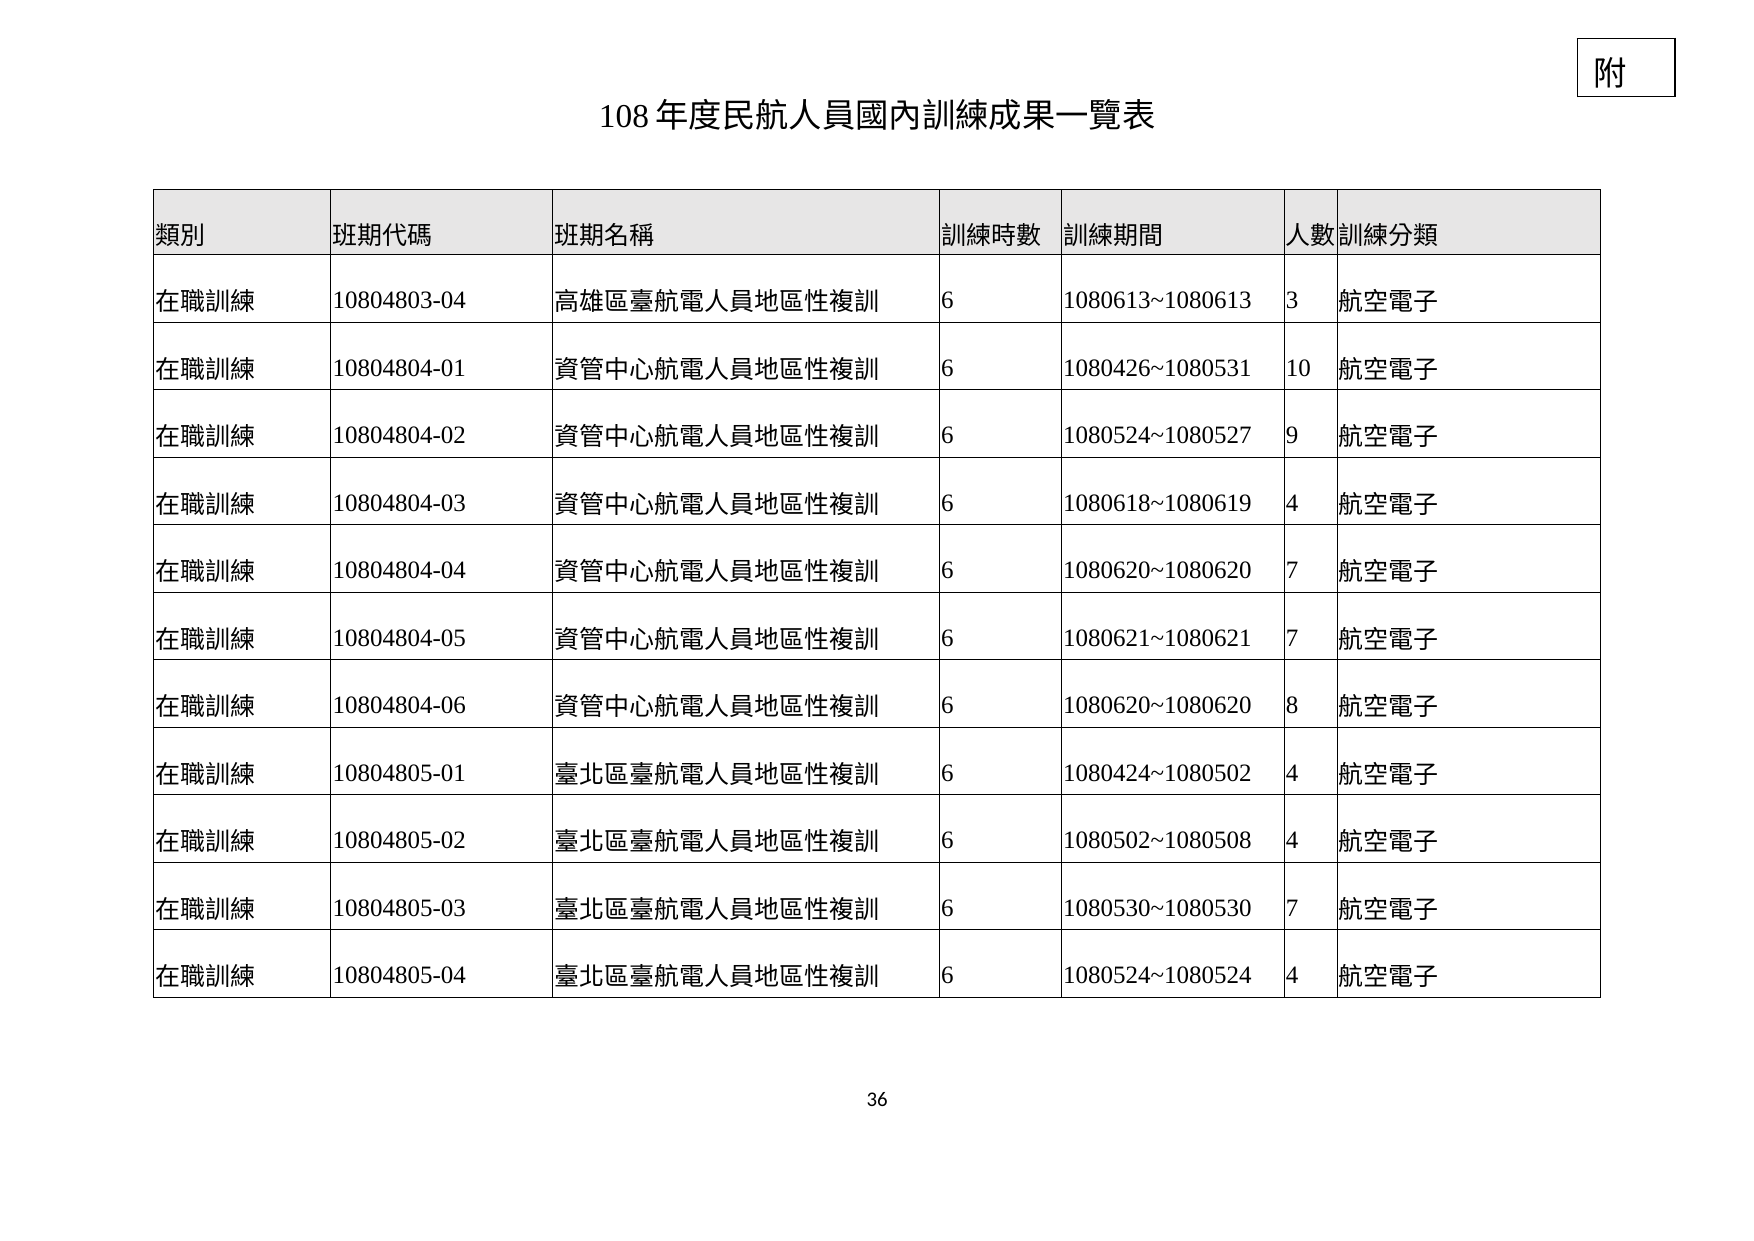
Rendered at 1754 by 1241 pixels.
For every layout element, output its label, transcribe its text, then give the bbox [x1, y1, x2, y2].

table_header 班期代碼 [331, 190, 552, 254]
table_cell 1080620~1080620 [1062, 660, 1284, 727]
table_cell 1080424~1080502 [1062, 728, 1284, 794]
table_cell 在職訓練 [154, 930, 330, 997]
table_cell 臺北區臺航電人員地區性複訓 [553, 863, 939, 929]
table_cell 10804805-03 [331, 863, 552, 929]
table_cell 1080524~1080524 [1062, 930, 1284, 997]
table_cell 在職訓練 [154, 593, 330, 659]
table_cell 在職訓練 [154, 255, 330, 322]
table_cell 在職訓練 [154, 795, 330, 862]
table_cell 1080618~1080619 [1062, 458, 1284, 524]
table_cell 在職訓練 [154, 390, 330, 457]
table_cell 航空電子 [1338, 593, 1600, 659]
table_cell 10804804-01 [331, 323, 552, 389]
table_cell 資管中心航電人員地區性複訓 [553, 458, 939, 524]
table_cell 6 [940, 660, 1061, 727]
table_cell 10 [1285, 323, 1337, 389]
table_cell 航空電子 [1338, 930, 1600, 997]
table_cell 6 [940, 795, 1061, 862]
table_cell 10804804-03 [331, 458, 552, 524]
table_cell 航空電子 [1338, 863, 1600, 929]
table_cell 航空電子 [1338, 323, 1600, 389]
table_cell 6 [940, 593, 1061, 659]
table_cell 10804804-04 [331, 525, 552, 592]
table_cell 6 [940, 458, 1061, 524]
table_cell 10804805-01 [331, 728, 552, 794]
table_cell 航空電子 [1338, 458, 1600, 524]
table_header 訓練期間 [1062, 190, 1284, 254]
table_cell 10804804-05 [331, 593, 552, 659]
table_cell 航空電子 [1338, 255, 1600, 322]
table_header 訓練時數 [940, 190, 1061, 254]
table_cell 臺北區臺航電人員地區性複訓 [553, 795, 939, 862]
table_cell 6 [940, 863, 1061, 929]
table_cell 航空電子 [1338, 728, 1600, 794]
table_cell 1080502~1080508 [1062, 795, 1284, 862]
table_cell 航空電子 [1338, 525, 1600, 592]
table_cell 6 [940, 728, 1061, 794]
table_cell 1080620~1080620 [1062, 525, 1284, 592]
table_cell 高雄區臺航電人員地區性複訓 [553, 255, 939, 322]
table_cell 10804805-02 [331, 795, 552, 862]
table_cell 7 [1285, 593, 1337, 659]
table_cell 10804804-02 [331, 390, 552, 457]
table_cell 在職訓練 [154, 458, 330, 524]
table_cell 資管中心航電人員地區性複訓 [553, 593, 939, 659]
table_cell 1080613~1080613 [1062, 255, 1284, 322]
table_cell 在職訓練 [154, 728, 330, 794]
table_cell 航空電子 [1338, 390, 1600, 457]
table_cell 在職訓練 [154, 863, 330, 929]
table_cell 資管中心航電人員地區性複訓 [553, 323, 939, 389]
table_cell 10804804-06 [331, 660, 552, 727]
table_cell 3 [1285, 255, 1337, 322]
table_cell 航空電子 [1338, 660, 1600, 727]
table_cell 臺北區臺航電人員地區性複訓 [553, 930, 939, 997]
table_cell 6 [940, 525, 1061, 592]
table_cell 6 [940, 930, 1061, 997]
table_cell 7 [1285, 525, 1337, 592]
table_cell 1080621~1080621 [1062, 593, 1284, 659]
table_cell 7 [1285, 863, 1337, 929]
table_cell 4 [1285, 930, 1337, 997]
table_cell 10804803-04 [331, 255, 552, 322]
table_cell 在職訓練 [154, 323, 330, 389]
table_cell 6 [940, 255, 1061, 322]
table_cell 10804805-04 [331, 930, 552, 997]
table_cell 資管中心航電人員地區性複訓 [553, 525, 939, 592]
table_header 班期名稱 [553, 190, 939, 254]
table_cell 1080530~1080530 [1062, 863, 1284, 929]
table_cell 8 [1285, 660, 1337, 727]
table_cell 臺北區臺航電人員地區性複訓 [553, 728, 939, 794]
table_header 人數 [1285, 190, 1337, 254]
table_cell 資管中心航電人員地區性複訓 [553, 660, 939, 727]
table_cell 資管中心航電人員地區性複訓 [553, 390, 939, 457]
table_header 訓練分類 [1338, 190, 1600, 254]
table_cell 1080524~1080527 [1062, 390, 1284, 457]
table_cell 在職訓練 [154, 660, 330, 727]
table_cell 9 [1285, 390, 1337, 457]
table_cell 6 [940, 390, 1061, 457]
table_cell 4 [1285, 795, 1337, 862]
table_header 類別 [154, 190, 330, 254]
table_cell 航空電子 [1338, 795, 1600, 862]
table_cell 在職訓練 [154, 525, 330, 592]
table_cell 4 [1285, 458, 1337, 524]
table_cell 4 [1285, 728, 1337, 794]
table_cell 6 [940, 323, 1061, 389]
table_cell 1080426~1080531 [1062, 323, 1284, 389]
